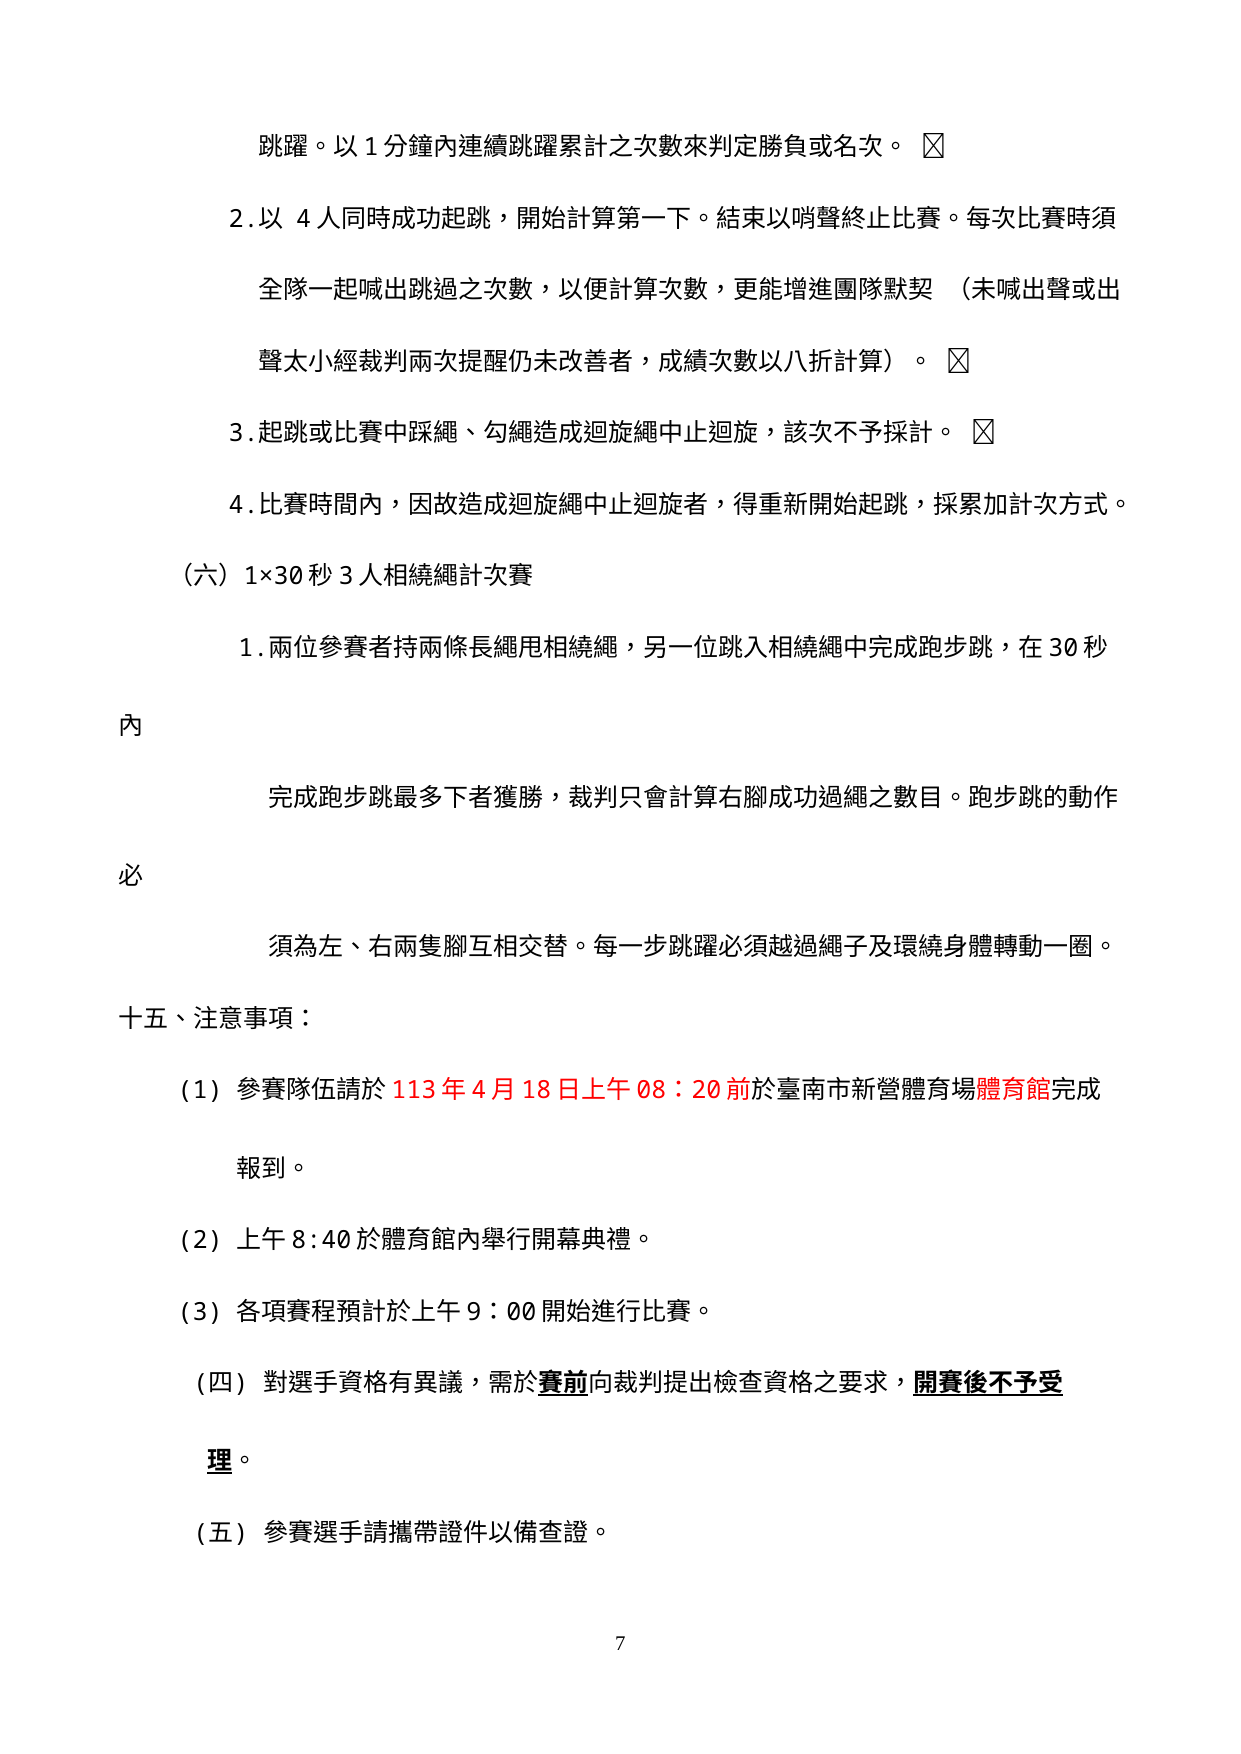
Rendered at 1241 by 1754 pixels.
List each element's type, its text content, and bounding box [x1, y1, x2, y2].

text 聲太小經裁判兩次提醒仍未改善者，成績次數以八折計算）。  [168, 318, 1122, 380]
text 4.比賽時間內，因故造成迴旋繩中止迴旋者，得重新開始起跳，採累加計次方式。 [168, 461, 1122, 523]
text (五) 參賽選手請攜帶證件以備查證。 [118, 1489, 1122, 1551]
text 2.以 4人同時成功起跳，開始計算第一下。結束以哨聲終止比賽。每次比賽時須 [168, 174, 1122, 237]
text 跳躍。以1分鐘內連續跳躍累計之次數來判定勝負或名次。  [168, 103, 1122, 165]
text 須為左、右兩隻腳互相交替。每一步跳躍必須越過繩子及環繞身體轉動一圈。 [118, 903, 1122, 966]
list 上午8:40於體育館內舉行開幕典禮。 [177, 1196, 1122, 1258]
text 1.兩位參賽者持兩條長繩甩相繞繩，另一位跳入相繞繩中完成跑步跳，在30秒內 [118, 604, 1122, 744]
list 各項賽程預計於上午9：00開始進行比賽。 [177, 1268, 1122, 1330]
text 完成跑步跳最多下者獲勝，裁判只會計算右腳成功過繩之數目。跑步跳的動作必 [118, 753, 1122, 894]
text 3.起跳或比賽中踩繩、勾繩造成迴旋繩中止迴旋，該次不予採計。  [168, 389, 1122, 452]
text 十五、注意事項： [118, 975, 1122, 1037]
list 參賽隊伍請於113年4月18日上午08：20前於臺南市新營體育場體育館完成報到。 [177, 1046, 1122, 1187]
text （六）1×30秒3人相繞繩計次賽 [168, 532, 1122, 595]
text 全隊一起喊出跳過之次數，以便計算次數，更能增進團隊默契 （未喊出聲或出 [168, 246, 1122, 308]
text (四) 對選手資格有異議，需於賽前向裁判提出檢查資格之要求，開賽後不予受 理。 [118, 1339, 1122, 1480]
